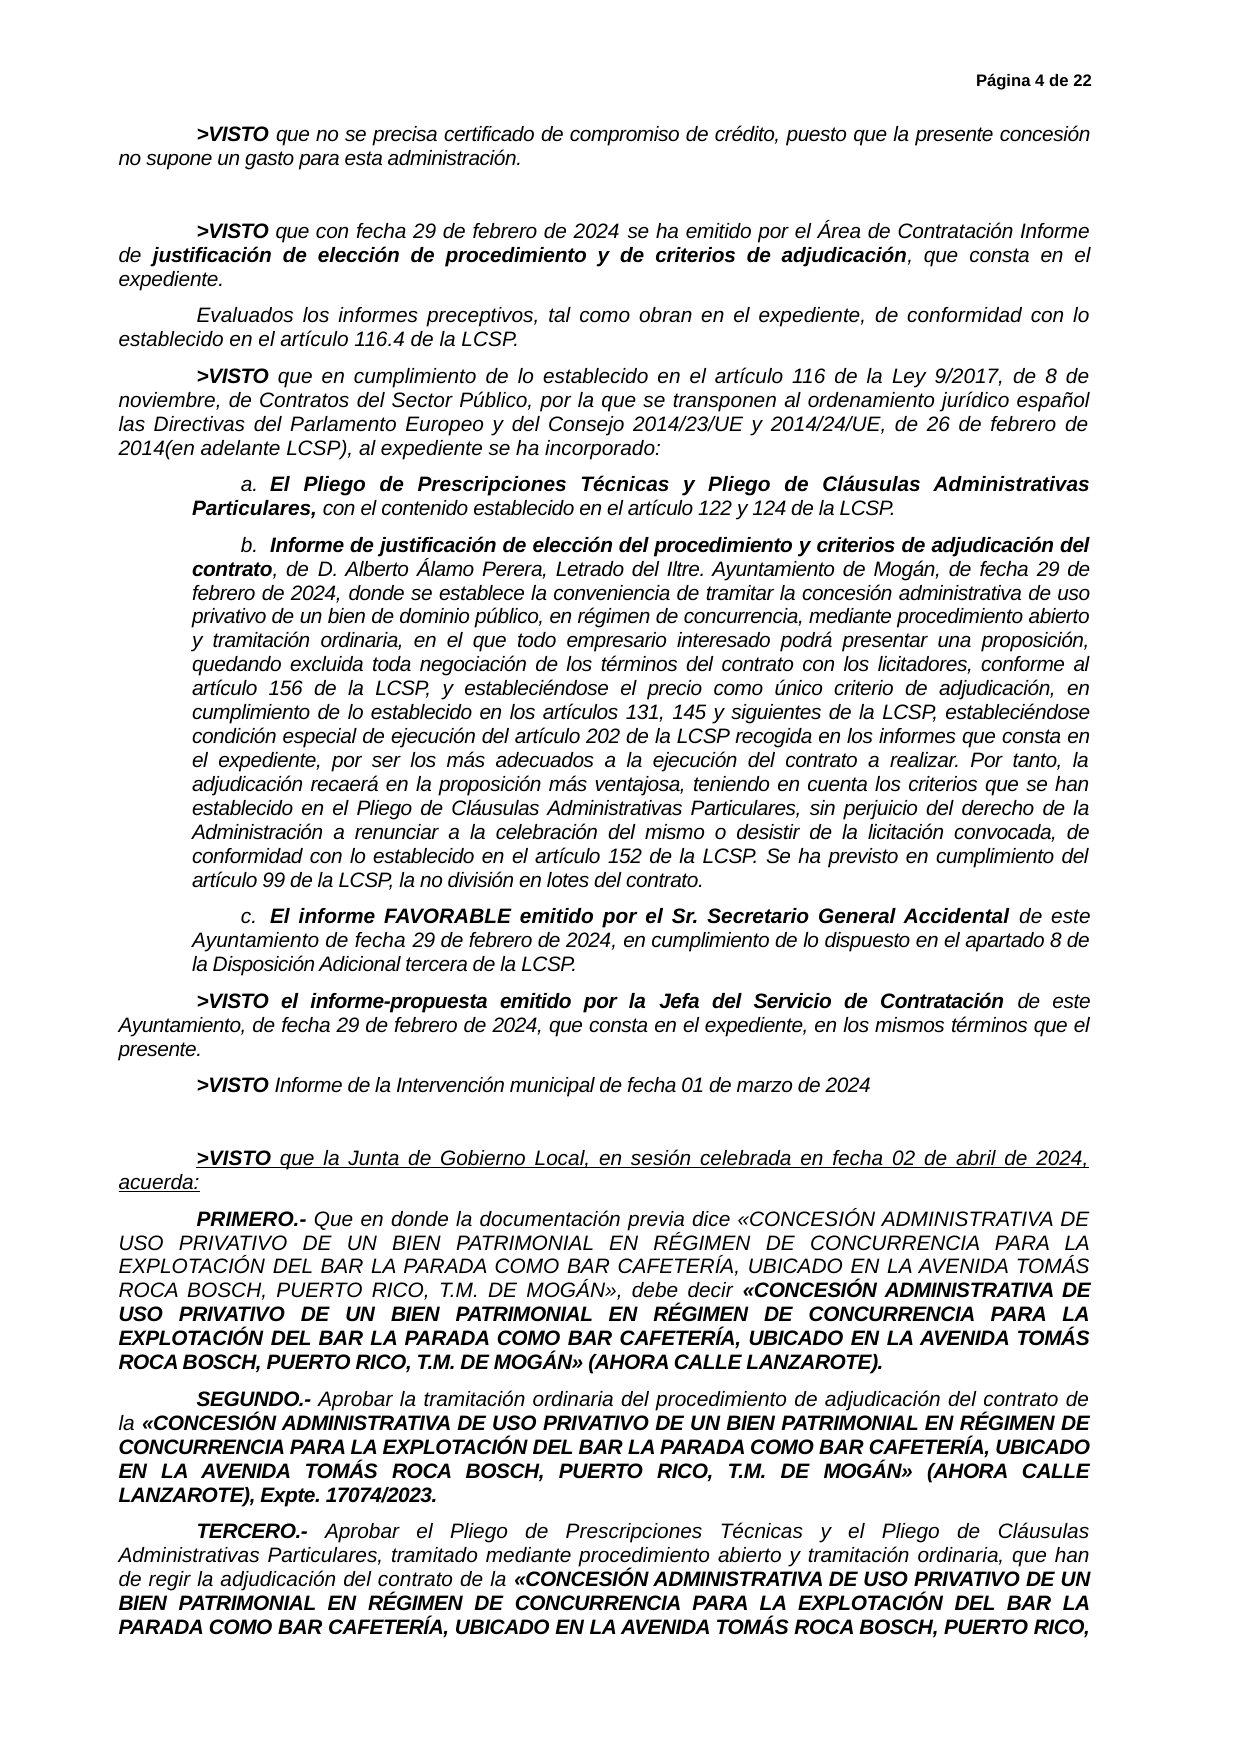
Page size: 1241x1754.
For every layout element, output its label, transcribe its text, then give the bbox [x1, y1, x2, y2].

list El informe FAVORABLE emitido por el Sr. Secretario General Accidental de este Ayuntamiento de fecha 29 de febrero de 2024, en cumplimiento de lo dispuesto en el apartado 8 de la Disposición Adicional tercera de la LCSP. [162, 904, 1092, 976]
text SEGUNDO.- Aprobar la tramitación ordinaria del procedimiento de adjudicación del contrato de la «CONCESIÓN ADMINISTRATIVA DE USO PRIVATIVO DE UN BIEN PATRIMONIAL EN RÉGIMEN DE CONCURRENCIA PARA LA EXPLOTACIÓN DEL BAR LA PARADA COMO BAR CAFETERÍA, UBICADO EN LA AVENIDA TOMÁS ROCA BOSCH, PUERTO RICO, T.M. DE MOGÁN» (AHORA CALLE LANZAROTE), Expte. 17074/2023. [118, 1387, 1092, 1506]
list El Pliego de Prescripciones Técnicas y Pliego de Cláusulas Administrativas Particulares, con el contenido establecido en el artículo 122 y 124 de la LCSP. [162, 472, 1092, 520]
text PRIMERO.- Que en donde la documentación previa dice «CONCESIÓN ADMINISTRATIVA DE USO PRIVATIVO DE UN BIEN PATRIMONIAL EN RÉGIMEN DE CONCURRENCIA PARA LA EXPLOTACIÓN DEL BAR LA PARADA COMO BAR CAFETERÍA, UBICADO EN LA AVENIDA TOMÁS ROCA BOSCH, PUERTO RICO, T.M. DE MOGÁN», debe decir «CONCESIÓN ADMINISTRATIVA DE USO PRIVATIVO DE UN BIEN PATRIMONIAL EN RÉGIMEN DE CONCURRENCIA PARA LA EXPLOTACIÓN DEL BAR LA PARADA COMO BAR CAFETERÍA, UBICADO EN LA AVENIDA TOMÁS ROCA BOSCH, PUERTO RICO, T.M. DE MOGÁN» (AHORA CALLE LANZAROTE). [118, 1206, 1092, 1374]
text TERCERO.- Aprobar el Pliego de Prescripciones Técnicas y el Pliego de Cláusulas Administrativas Particulares, tramitado mediante procedimiento abierto y tramitación ordinaria, que han de regir la adjudicación del contrato de la «CONCESIÓN ADMINISTRATIVA DE USO PRIVATIVO DE UN BIEN PATRIMONIAL EN RÉGIMEN DE CONCURRENCIA PARA LA EXPLOTACIÓN DEL BAR LA PARADA COMO BAR CAFETERÍA, UBICADO EN LA AVENIDA TOMÁS ROCA BOSCH, PUERTO RICO, [118, 1519, 1092, 1639]
text Evaluados los informes preceptivos, tal como obran en el expediente, de conformidad con lo establecido en el artículo 116.4 de la LCSP. [118, 303, 1092, 351]
text >VISTO que en cumplimiento de lo establecido en el artículo 116 de la Ley 9/2017, de 8 de noviembre, de Contratos del Sector Público, por la que se transponen al ordenamiento jurídico español las Directivas del Parlamento Europeo y del Consejo 2014/23/UE y 2014/24/UE, de 26 de febrero de 2014(en adelante LCSP), al expediente se ha incorporado: [118, 364, 1092, 459]
text >VISTO Informe de la Intervención municipal de fecha 01 de marzo de 2024 [118, 1073, 1092, 1097]
text >VISTO el informe-propuesta emitido por la Jefa del Servicio de Contratación de este Ayuntamiento, de fecha 29 de febrero de 2024, que consta en el expediente, en los mismos términos que el presente. [118, 989, 1092, 1061]
text >VISTO que no se precisa certificado de compromiso de crédito, puesto que la presente concesión no supone un gasto para esta administración. [118, 122, 1092, 170]
list Informe de justificación de elección del procedimiento y criterios de adjudicación del contrato, de D. Alberto Álamo Perera, Letrado del Iltre. Ayuntamiento de Mogán, de fecha 29 de febrero de 2024, donde se establece la conveniencia de tramitar la concesión administrativa de uso privativo de un bien de dominio público, en régimen de concurrencia, mediante procedimiento abierto y tramitación ordinaria, en el que todo empresario interesado podrá presentar una proposición, quedando excluida toda negociación de los términos del contrato con los licitadores, conforme al artículo 156 de la LCSP, y estableciéndose el precio como único criterio de adjudicación, en cumplimiento de lo establecido en los artículos 131, 145 y siguientes de la LCSP, estableciéndose condición especial de ejecución del artículo 202 de la LCSP recogida en los informes que consta en el expediente, por ser los más adecuados a la ejecución del contrato a realizar. Por tanto, la adjudicación recaerá en la proposición más ventajosa, teniendo en cuenta los criterios que se han establecido en el Pliego de Cláusulas Administrativas Particulares, sin perjuicio del derecho de la Administración a renunciar a la celebración del mismo o desistir de la licitación convocada, de conformidad con lo establecido en el artículo 152 de la LCSP. Se ha previsto en cumplimiento del artículo 99 de la LCSP, la no división en lotes del contrato. [162, 532, 1092, 892]
text >VISTO que la Junta de Gobierno Local, en sesión celebrada en fecha 02 de abril de 2024, acuerda: [118, 1146, 1092, 1194]
text >VISTO que con fecha 29 de febrero de 2024 se ha emitido por el Área de Contratación Informe de justificación de elección de procedimiento y de criterios de adjudicación, que consta en el expediente. [118, 219, 1092, 291]
